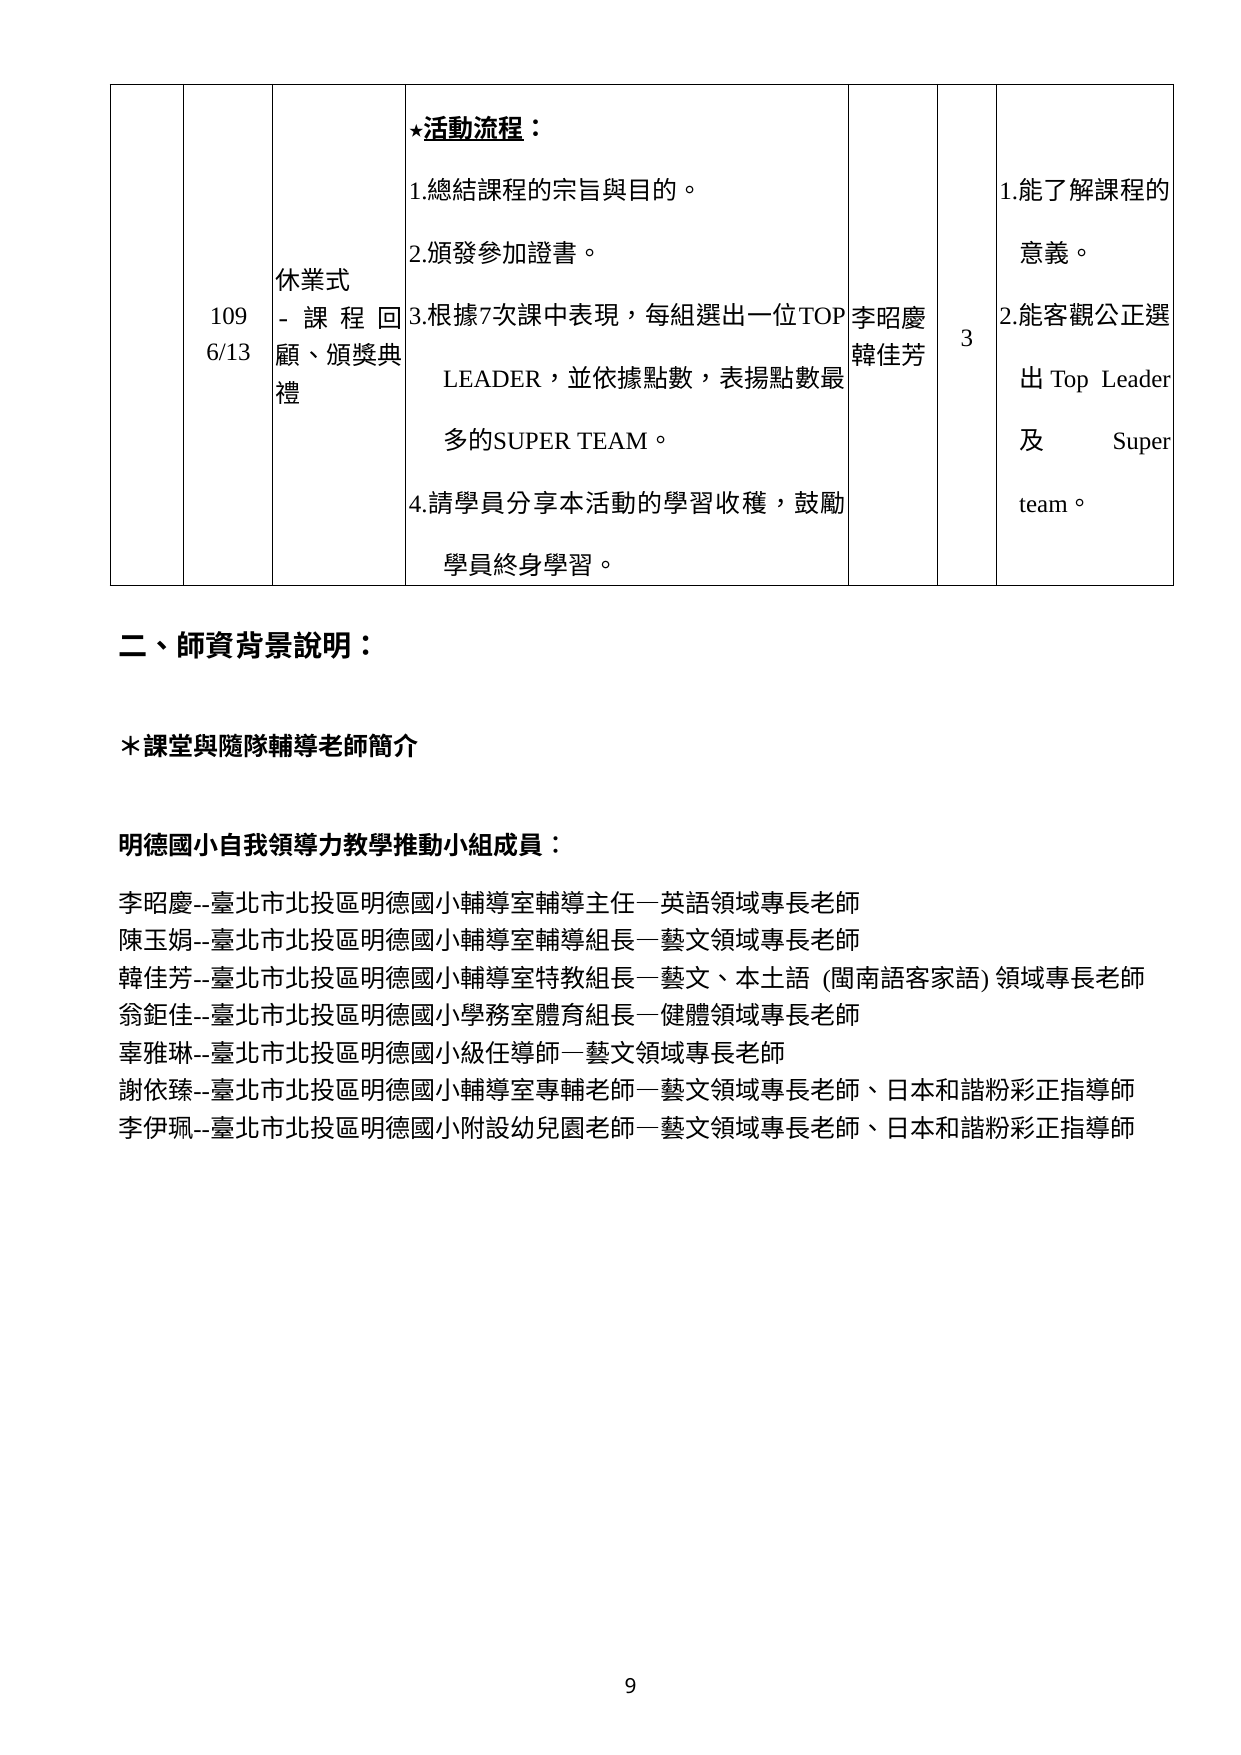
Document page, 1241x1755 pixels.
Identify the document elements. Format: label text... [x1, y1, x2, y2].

table_cell 休業式 -課程回顧、頒獎典禮 [273, 85, 405, 585]
table_cell 109 6/13 [184, 85, 272, 585]
text 李昭慶--臺北市北投區明德國小輔導室輔導主任—英語領域專長老師 [118, 882, 1165, 919]
text 謝依臻--臺北市北投區明德國小輔導室專輔老師—藝文領域專長老師、日本和諧粉彩正指導師 [118, 1069, 1165, 1107]
table_cell ★活動流程： 1.總結課程的宗旨與目的。 2.頒發參加證書。 3.根據7次課中表現，每組選出一位TOP LEADER，並依據點數，表揚點數最多的SUPER TEAM。 4.請學員分享本活動的學習收穫，鼓勵學員終身學習。 [406, 85, 848, 585]
text 辜雅琳--臺北市北投區明德國小級任導師—藝文領域專長老師 [118, 1032, 1165, 1069]
text 明德國小自我領導力教學推動小組成員︰ [118, 824, 1165, 862]
text 二、師資背景說明： [118, 627, 1165, 664]
text 翁鉅佳--臺北市北投區明德國小學務室體育組長—健體領域專長老師 [118, 994, 1165, 1032]
text 韓佳芳--臺北市北投區明德國小輔導室特教組長—藝文、本土語 (閩南語客家語) 領域專長老師 [118, 957, 1165, 994]
text 陳玉娟--臺北市北投區明德國小輔導室輔導組長—藝文領域專長老師 [118, 919, 1165, 957]
table_cell 李昭慶 韓佳芳 [849, 85, 937, 585]
text 李伊珮--臺北市北投區明德國小附設幼兒園老師—藝文領域專長老師、日本和諧粉彩正指導師 [118, 1107, 1165, 1144]
text ＊課堂與隨隊輔導老師簡介 [118, 725, 1165, 763]
table_cell 3 [938, 85, 996, 585]
table_cell 1.能了解課程的意義。 2.能客觀公正選出Top Leader及Super team。 [997, 85, 1173, 585]
table_cell [111, 85, 183, 585]
